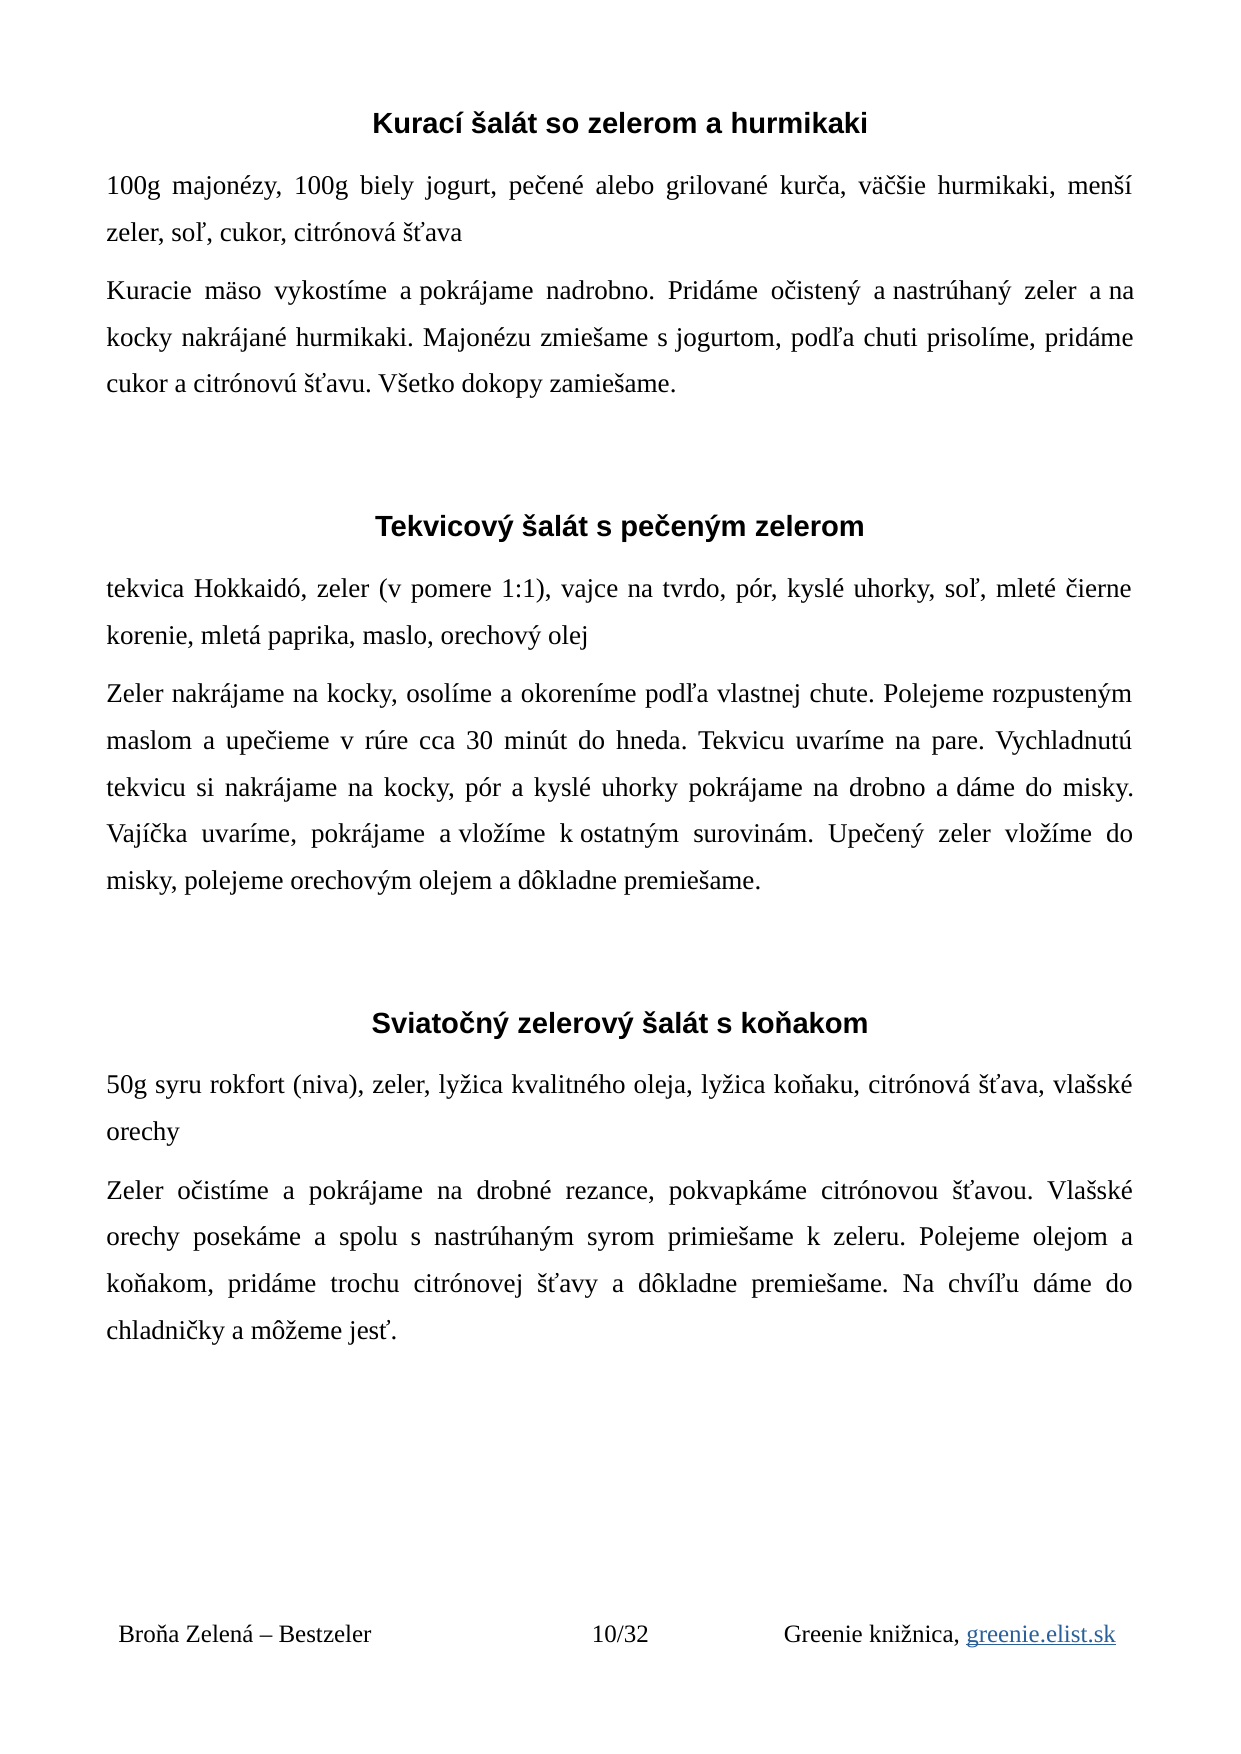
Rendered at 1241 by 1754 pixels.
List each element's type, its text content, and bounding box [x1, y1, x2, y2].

text 50g syru rokfort (niva), zeler, lyžica kvalitného oleja, lyžica koňaku, citrónová šťava, vlašské orechy [106, 1069, 1134, 1146]
subtitle Kurací šalát so zelerom a hurmikaki [106, 106, 1134, 140]
text 100g majonézy, 100g biely jogurt, pečené alebo grilované kurča, väčšie hurmikaki, menší zeler, soľ, cukor, citrónová šťava [106, 169, 1134, 247]
text Zeler očistíme a pokrájame na drobné rezance, pokvapkáme citrónovou šťavou. Vlašské orechy posekáme a spolu s nastrúhaným syrom primiešame k zeleru. Polejeme olejom a koňakom, pridáme trochu citrónovej šťavy a dôkladne premiešame. Na chvíľu dáme do chladničky a môžeme jesť. [106, 1174, 1134, 1345]
text tekvica Hokkaidó, zeler (v pomere 1:1), vajce na tvrdo, pór, kyslé uhorky, soľ, mleté čierne korenie, mletá paprika, maslo, orechový olej [106, 572, 1134, 650]
text Zeler nakrájame na kocky, osolíme a okoreníme podľa vlastnej chute. Polejeme rozpusteným maslom a upečieme v rúre cca 30 minút do hneda. Tekvicu uvaríme na pare. Vychladnutú tekvicu si nakrájame na kocky, pór a kyslé uhorky pokrájame na drobno a dáme do misky. Vajíčka uvaríme, pokrájame a vložíme k ostatným surovinám. Upečený zeler vložíme do misky, polejeme orechovým olejem a dôkladne premiešame. [106, 677, 1134, 895]
subtitle Tekvicový šalát s pečeným zelerom [106, 509, 1134, 543]
subtitle Sviatočný zelerový šalát s koňakom [106, 1006, 1134, 1039]
text Kuracie mäso vykostíme a pokrájame nadrobno. Pridáme očistený a nastrúhaný zeler a na kocky nakrájané hurmikaki. Majonézu zmiešame s jogurtom, podľa chuti prisolíme, pridáme cukor a citrónovú šťavu. Všetko dokopy zamiešame. [106, 274, 1134, 399]
